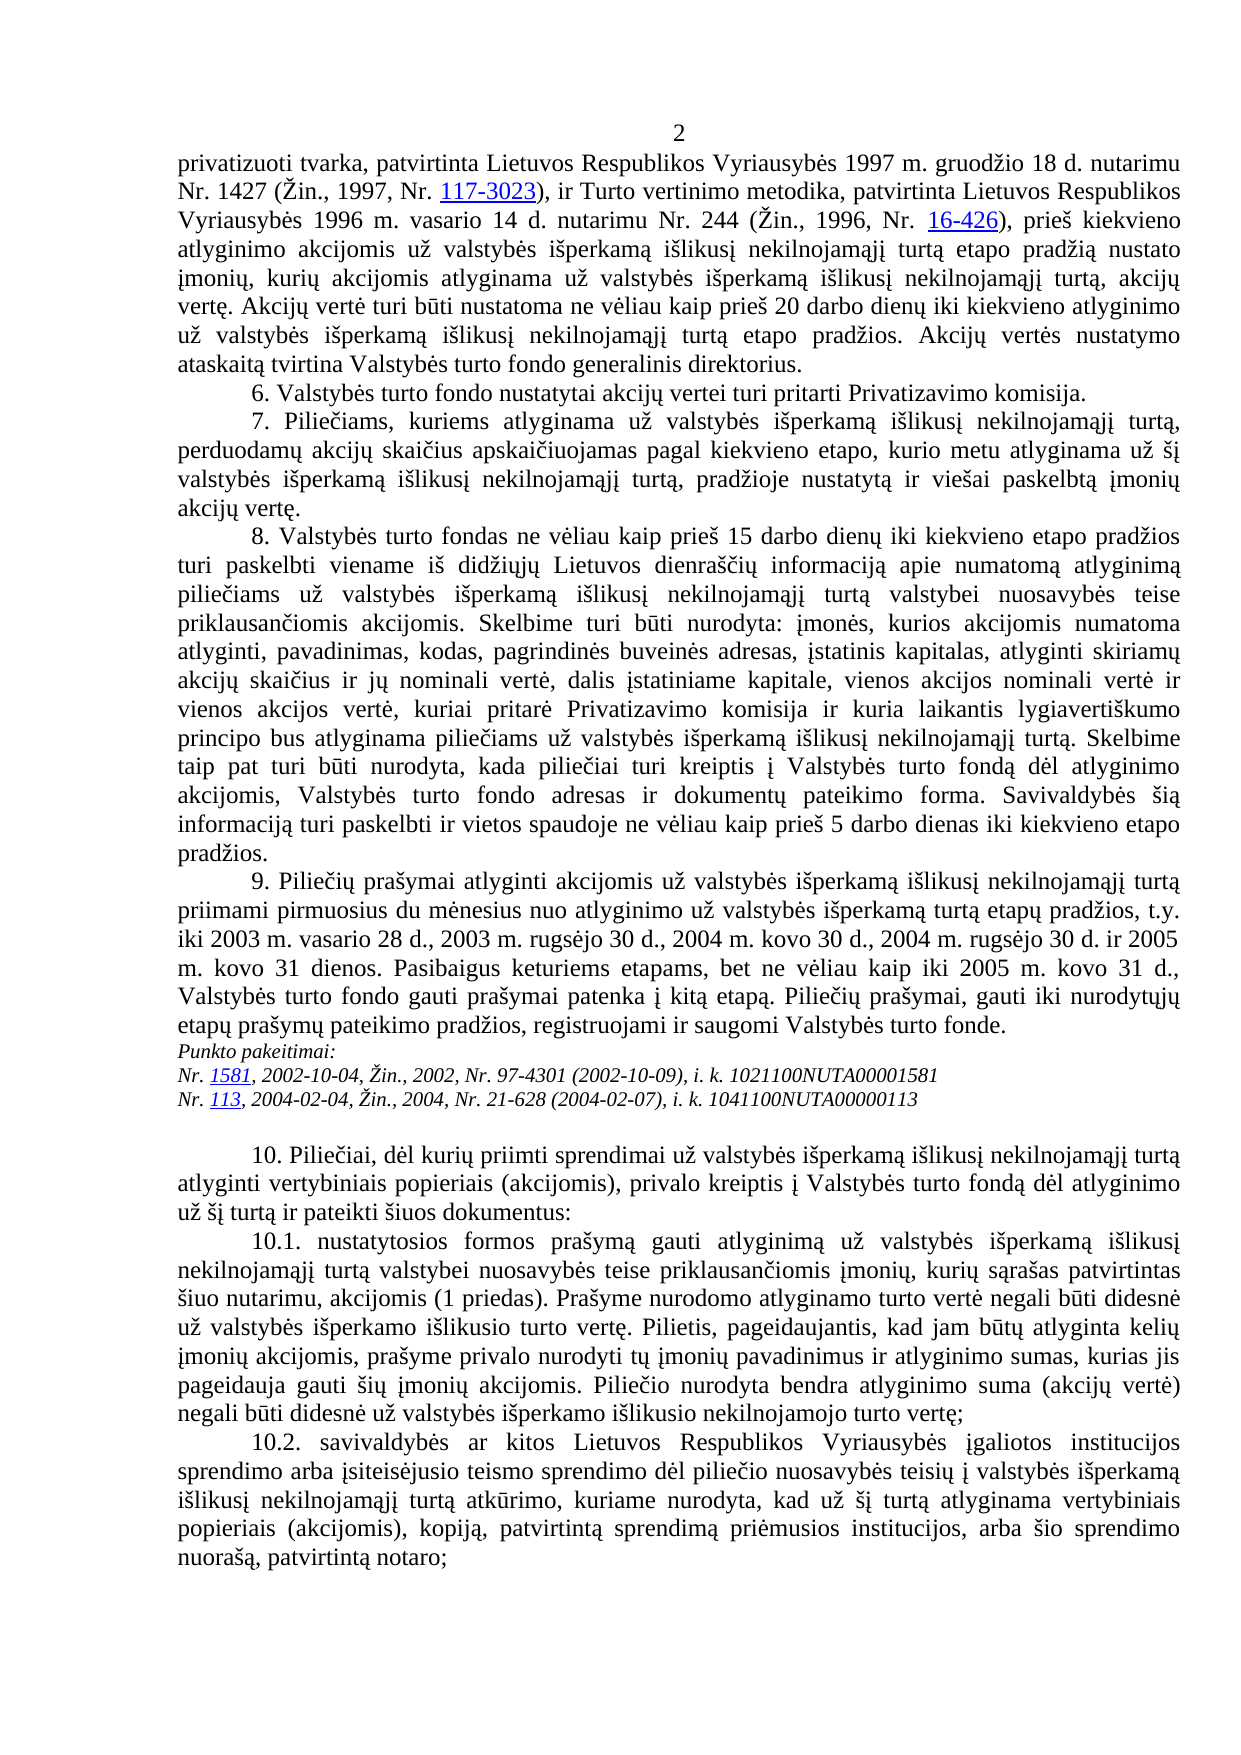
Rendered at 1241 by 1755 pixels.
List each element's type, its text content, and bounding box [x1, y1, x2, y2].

text privatizuoti tvarka, patvirtinta Lietuvos Respublikos Vyriausybės 1997 m. gruodžio 18 d. nutarimu Nr. 1427 (Žin., 1997, Nr. 117-3023), ir Turto vertinimo metodika, patvirtinta Lietuvos Respublikos Vyriausybės 1996 m. vasario 14 d. nutarimu Nr. 244 (Žin., 1996, Nr. 16-426), prieš kiekvieno atlyginimo akcijomis už valstybės išperkamą išlikusį nekilnojamąjį turtą etapo pradžią nustato įmonių, kurių akcijomis atlyginama už valstybės išperkamą išlikusį nekilnojamąjį turtą, akcijų vertę. Akcijų vertė turi būti nustatoma ne vėliau kaip prieš 20 darbo dienų iki kiekvieno atlyginimo už valstybės išperkamą išlikusį nekilnojamąjį turtą etapo pradžios. Akcijų vertės nustatymo ataskaitą tvirtina Valstybės turto fondo generalinis direktorius. [177, 148, 1181, 378]
text 8. Valstybės turto fondas ne vėliau kaip prieš 15 darbo dienų iki kiekvieno etapo pradžios turi paskelbti viename iš didžiųjų Lietuvos dienraščių informaciją apie numatomą atlyginimą piliečiams už valstybės išperkamą išlikusį nekilnojamąjį turtą valstybei nuosavybės teise priklausančiomis akcijomis. Skelbime turi būti nurodyta: įmonės, kurios akcijomis numatoma atlyginti, pavadinimas, kodas, pagrindinės buveinės adresas, įstatinis kapitalas, atlyginti skiriamų akcijų skaičius ir jų nominali vertė, dalis įstatiniame kapitale, vienos akcijos nominali vertė ir vienos akcijos vertė, kuriai pritarė Privatizavimo komisija ir kuria laikantis lygiavertiškumo principo bus atlyginama piliečiams už valstybės išperkamą išlikusį nekilnojamąjį turtą. Skelbime taip pat turi būti nurodyta, kada piliečiai turi kreiptis į Valstybės turto fondą dėl atlyginimo akcijomis, Valstybės turto fondo adresas ir dokumentų pateikimo forma. Savivaldybės šią informaciją turi paskelbti ir vietos spaudoje ne vėliau kaip prieš 5 darbo dienas iki kiekvieno etapo pradžios. [177, 521, 1181, 866]
text Nr. 113, 2004-02-04, Žin., 2004, Nr. 21-628 (2004-02-07), i. k. 1041100NUTA00000113 [177, 1087, 1181, 1111]
text 10.2. savivaldybės ar kitos Lietuvos Respublikos Vyriausybės įgaliotos institucijos sprendimo arba įsiteisėjusio teismo sprendimo dėl piliečio nuosavybės teisių į valstybės išperkamą išlikusį nekilnojamąjį turtą atkūrimo, kuriame nurodyta, kad už šį turtą atlyginama vertybiniais popieriais (akcijomis), kopiją, patvirtintą sprendimą priėmusios institucijos, arba šio sprendimo nuorašą, patvirtintą notaro; [177, 1427, 1181, 1571]
text 6. Valstybės turto fondo nustatytai akcijų vertei turi pritarti Privatizavimo komisija. [177, 378, 1181, 406]
text Nr. 1581, 2002-10-04, Žin., 2002, Nr. 97-4301 (2002-10-09), i. k. 1021100NUTA00001581 [177, 1063, 1181, 1087]
text 9. Piliečių prašymai atlyginti akcijomis už valstybės išperkamą išlikusį nekilnojamąjį turtą priimami pirmuosius du mėnesius nuo atlyginimo už valstybės išperkamą turtą etapų pradžios, t.y. iki 2003 m. vasario 28 d., 2003 m. rugsėjo 30 d., 2004 m. kovo 30 d., 2004 m. rugsėjo 30 d. ir 2005 m. kovo 31 dienos. Pasibaigus keturiems etapams, bet ne vėliau kaip iki 2005 m. kovo 31 d., Valstybės turto fondo gauti prašymai patenka į kitą etapą. Piliečių prašymai, gauti iki nurodytųjų etapų prašymų pateikimo pradžios, registruojami ir saugomi Valstybės turto fonde. [177, 866, 1181, 1039]
text 10.1. nustatytosios formos prašymą gauti atlyginimą už valstybės išperkamą išlikusį nekilnojamąjį turtą valstybei nuosavybės teise priklausančiomis įmonių, kurių sąrašas patvirtintas šiuo nutarimu, akcijomis (1 priedas). Prašyme nurodomo atlyginamo turto vertė negali būti didesnė už valstybės išperkamo išlikusio turto vertę. Pilietis, pageidaujantis, kad jam būtų atlyginta kelių įmonių akcijomis, prašyme privalo nurodyti tų įmonių pavadinimus ir atlyginimo sumas, kurias jis pageidauja gauti šių įmonių akcijomis. Piliečio nurodyta bendra atlyginimo suma (akcijų vertė) negali būti didesnė už valstybės išperkamo išlikusio nekilnojamojo turto vertę; [177, 1226, 1181, 1427]
text 10. Piliečiai, dėl kurių priimti sprendimai už valstybės išperkamą išlikusį nekilnojamąjį turtą atlyginti vertybiniais popieriais (akcijomis), privalo kreiptis į Valstybės turto fondą dėl atlyginimo už šį turtą ir pateikti šiuos dokumentus: [177, 1140, 1181, 1226]
text 7. Piliečiams, kuriems atlyginama už valstybės išperkamą išlikusį nekilnojamąjį turtą, perduodamų akcijų skaičius apskaičiuojamas pagal kiekvieno etapo, kurio metu atlyginama už šį valstybės išperkamą išlikusį nekilnojamąjį turtą, pradžioje nustatytą ir viešai paskelbtą įmonių akcijų vertę. [177, 406, 1181, 521]
text Punkto pakeitimai: [177, 1039, 1181, 1063]
